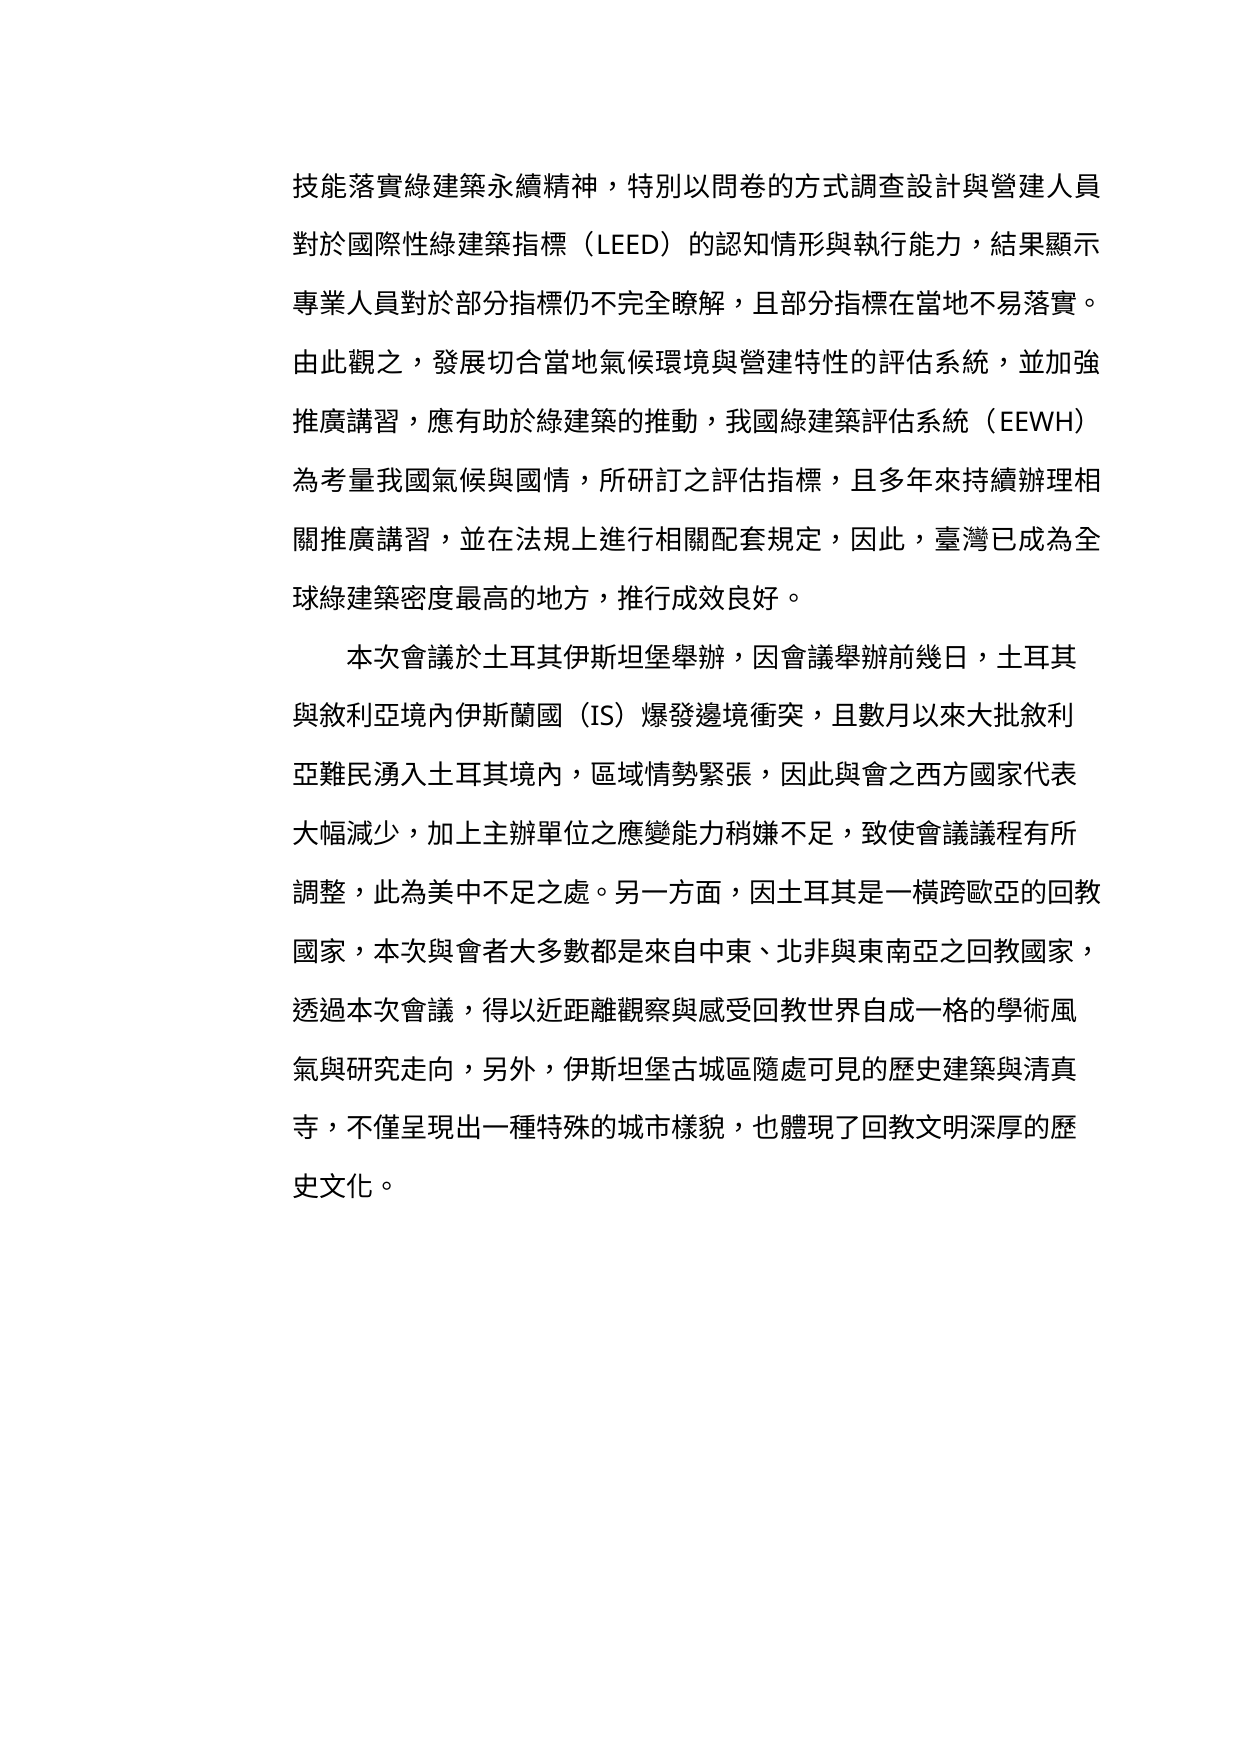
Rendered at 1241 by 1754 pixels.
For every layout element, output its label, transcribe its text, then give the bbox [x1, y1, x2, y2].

text 本次會議於土耳其伊斯坦堡舉辦，因會議舉辦前幾日，土耳其與敘利亞境內伊斯蘭國（IS）爆發邊境衝突，且數月以來大批敘利亞難民湧入土耳其境內，區域情勢緊張，因此與會之西方國家代表大幅減少，加上主辦單位之應變能力稍嫌不足，致使會議議程有所調整，此為美中不足之處。另一方面，因土耳其是一橫跨歐亞的回教國家，本次與會者大多數都是來自中東、北非與東南亞之回教國家，透過本次會議，得以近距離觀察與感受回教世界自成一格的學術風氣與研究走向，另外，伊斯坦堡古城區隨處可見的歷史建築與清真寺，不僅呈現出一種特殊的城市樣貌，也體現了回教文明深厚的歷史文化。 [292, 636, 1101, 1204]
text 技能落實綠建築永續精神，特別以問卷的方式調查設計與營建人員對於國際性綠建築指標（LEED）的認知情形與執行能力，結果顯示專業人員對於部分指標仍不完全瞭解，且部分指標在當地不易落實。由此觀之，發展切合當地氣候環境與營建特性的評估系統，並加強推廣講習，應有助於綠建築的推動，我國綠建築評估系統（EEWH）為考量我國氣候與國情，所研訂之評估指標，且多年來持續辦理相關推廣講習，並在法規上進行相關配套規定，因此，臺灣已成為全球綠建築密度最高的地方，推行成效良好。 [292, 164, 1101, 616]
